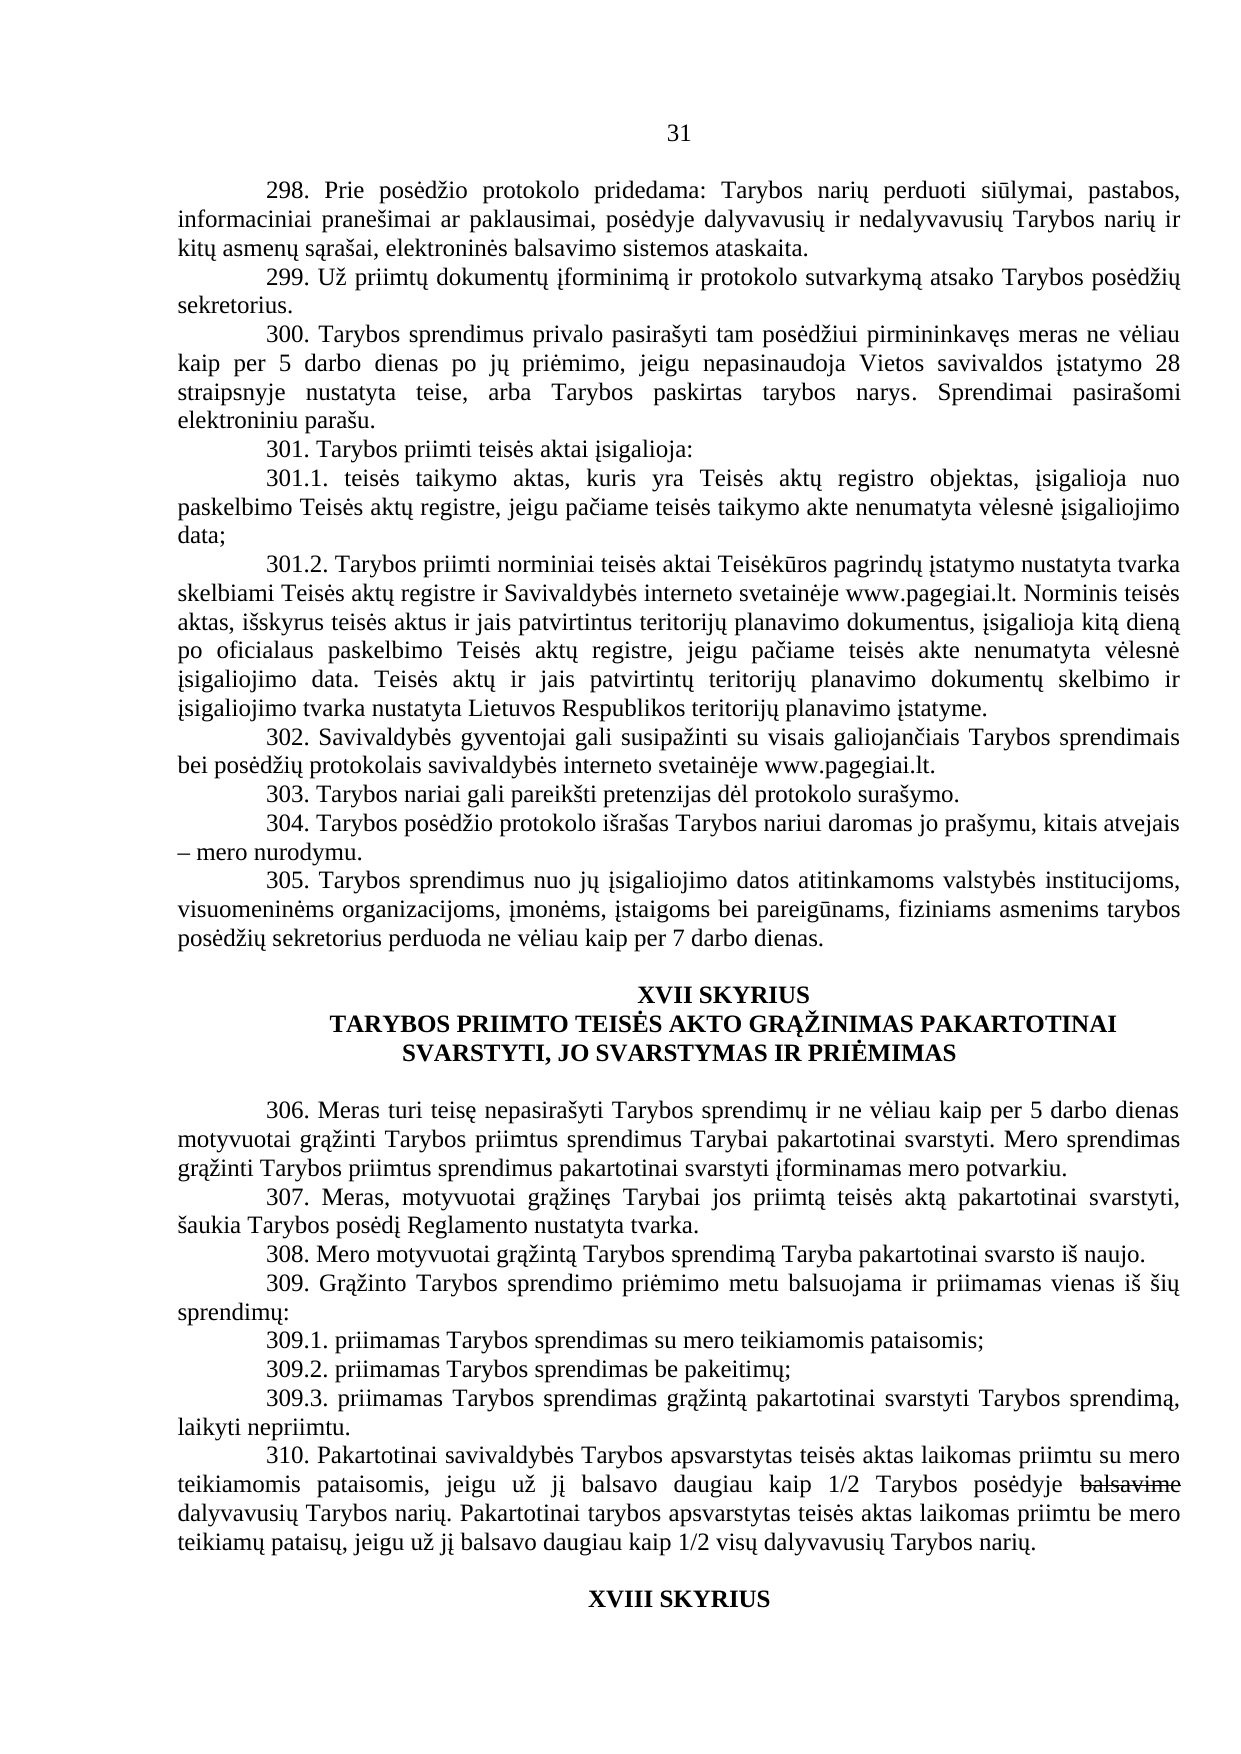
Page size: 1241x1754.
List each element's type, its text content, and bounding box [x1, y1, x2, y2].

text 298. Prie posėdžio protokolo pridedama: Tarybos narių perduoti siūlymai, pastabos, informaciniai pranešimai ar paklausimai, posėdyje dalyvavusių ir nedalyvavusių Tarybos narių ir kitų asmenų sąrašai, elektroninės balsavimo sistemos ataskaita. [177, 176, 1181, 262]
text 301.1. teisės taikymo aktas, kuris yra Teisės aktų registro objektas, įsigalioja nuo paskelbimo Teisės aktų registre, jeigu pačiame teisės taikymo akte nenumatyta vėlesnė įsigaliojimo data; [177, 463, 1181, 549]
text 305. Tarybos sprendimus nuo jų įsigaliojimo datos atitinkamoms valstybės institucijoms, visuomeninėms organizacijoms, įmonėms, įstaigoms bei pareigūnams, fiziniams asmenims tarybos posėdžių sekretorius perduoda ne vėliau kaip per 7 darbo dienas. [177, 866, 1181, 952]
text 303. Tarybos nariai gali pareikšti pretenzijas dėl protokolo surašymo. [177, 779, 1181, 808]
text 309.3. priimamas Tarybos sprendimas grąžintą pakartotinai svarstyti Tarybos sprendimą, laikyti nepriimtu. [177, 1383, 1181, 1441]
text 310. Pakartotinai savivaldybės Tarybos apsvarstytas teisės aktas laikomas priimtu su mero teikiamomis pataisomis, jeigu už jį balsavo daugiau kaip 1/2 Tarybos posėdyje balsavime dalyvavusių Tarybos narių. Pakartotinai tarybos apsvarstytas teisės aktas laikomas priimtu be mero teikiamų pataisų, jeigu už jį balsavo daugiau kaip 1/2 visų dalyvavusių Tarybos narių. [177, 1441, 1181, 1556]
text 301. Tarybos priimti teisės aktai įsigalioja: [177, 434, 1181, 463]
text 308. Mero motyvuotai grąžintą Tarybos sprendimą Taryba pakartotinai svarsto iš naujo. [177, 1239, 1181, 1268]
text 309.1. priimamas Tarybos sprendimas su mero teikiamomis pataisomis; [177, 1326, 1181, 1354]
text XVIII SKYRIUS [177, 1584, 1181, 1613]
text 299. Už priimtų dokumentų įforminimą ir protokolo sutvarkymą atsako Tarybos posėdžių sekretorius. [177, 262, 1181, 319]
text XVII SKYRIUS [177, 981, 1181, 1009]
text 300. Tarybos sprendimus privalo pasirašyti tam posėdžiui pirmininkavęs meras ne vėliau kaip per 5 darbo dienas po jų priėmimo, jeigu nepasinaudoja Vietos savivaldos įstatymo 28 straipsnyje nustatyta teise, arba Tarybos paskirtas tarybos narys. Sprendimai pasirašomi elektroniniu parašu. [177, 319, 1181, 434]
text 309.2. priimamas Tarybos sprendimas be pakeitimų; [177, 1354, 1181, 1383]
text 306. Meras turi teisę nepasirašyti Tarybos sprendimų ir ne vėliau kaip per 5 darbo dienas motyvuotai grąžinti Tarybos priimtus sprendimus Tarybai pakartotinai svarstyti. Mero sprendimas grąžinti Tarybos priimtus sprendimus pakartotinai svarstyti įforminamas mero potvarkiu. [177, 1096, 1181, 1182]
text 307. Meras, motyvuotai grąžinęs Tarybai jos priimtą teisės aktą pakartotinai svarstyti, šaukia Tarybos posėdį Reglamento nustatyta tvarka. [177, 1182, 1181, 1239]
text 301.2. Tarybos priimti norminiai teisės aktai Teisėkūros pagrindų įstatymo nustatyta tvarka skelbiami Teisės aktų registre ir Savivaldybės interneto svetainėje www.pagegiai.lt. Norminis teisės aktas, išskyrus teisės aktus ir jais patvirtintus teritorijų planavimo dokumentus, įsigalioja kitą dieną po oficialaus paskelbimo Teisės aktų registre, jeigu pačiame teisės akte nenumatyta vėlesnė įsigaliojimo data. Teisės aktų ir jais patvirtintų teritorijų planavimo dokumentų skelbimo ir įsigaliojimo tvarka nustatyta Lietuvos Respublikos teritorijų planavimo įstatyme. [177, 549, 1181, 722]
text 309. Grąžinto Tarybos sprendimo priėmimo metu balsuojama ir priimamas vienas iš šių sprendimų: [177, 1268, 1181, 1326]
text 302. Savivaldybės gyventojai gali susipažinti su visais galiojančiais Tarybos sprendimais bei posėdžių protokolais savivaldybės interneto svetainėje www.pagegiai.lt. [177, 722, 1181, 779]
text TARYBOS PRIIMTO TEISĖS AKTO GRĄŽINIMAS PAKARTOTINAI SVARSTYTI, JO SVARSTYMAS IR PRIĖMIMAS [177, 1009, 1181, 1067]
text 304. Tarybos posėdžio protokolo išrašas Tarybos nariui daromas jo prašymu, kitais atvejais – mero nurodymu. [177, 808, 1181, 866]
